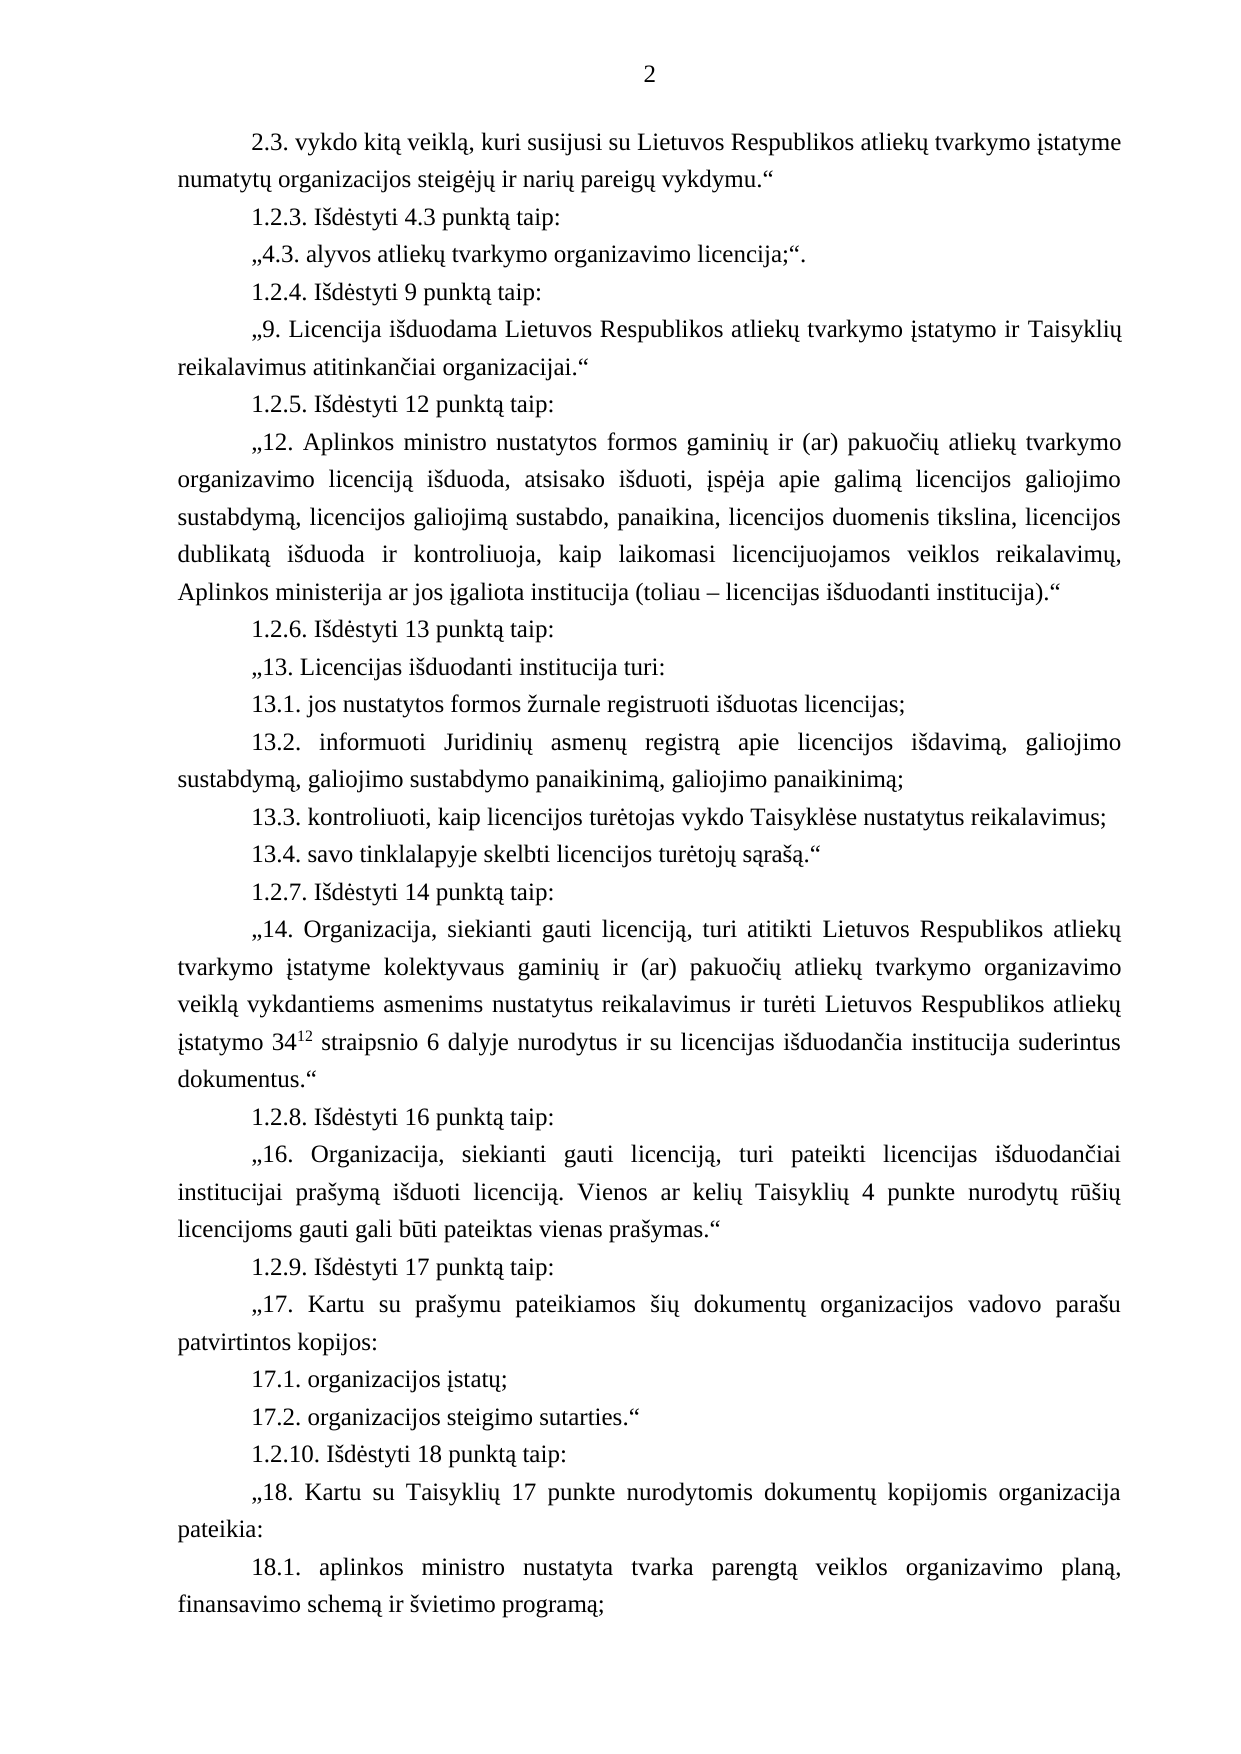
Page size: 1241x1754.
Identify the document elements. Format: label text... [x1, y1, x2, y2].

text 17.2. organizacijos steigimo sutarties.“ [177, 1393, 1122, 1431]
text 13.2. informuoti Juridinių asmenų registrą apie licencijos išdavimą, galiojimo sustabdymą, galiojimo sustabdymo panaikinimą, galiojimo panaikinimą; [177, 718, 1122, 793]
text 1.2.4. Išdėstyti 9 punktą taip: [177, 268, 1122, 306]
text 13.1. jos nustatytos formos žurnale registruoti išduotas licencijas; [177, 681, 1122, 718]
text „16. Organizacija, siekianti gauti licenciją, turi pateikti licencijas išduodančiai institucijai prašymą išduoti licenciją. Vienos ar kelių Taisyklių 4 punkte nurodytų rūšių licencijoms gauti gali būti pateiktas vienas prašymas.“ [177, 1131, 1122, 1243]
text 18.1. aplinkos ministro nustatyta tvarka parengtą veiklos organizavimo planą, finansavimo schemą ir švietimo programą; [177, 1543, 1122, 1618]
text 13.3. kontroliuoti, kaip licencijos turėtojas vykdo Taisyklėse nustatytus reikalavimus; [177, 793, 1122, 831]
text 17.1. organizacijos įstatų; [177, 1356, 1122, 1393]
text „18. Kartu su Taisyklių 17 punkte nurodytomis dokumentų kopijomis organizacija pateikia: [177, 1468, 1122, 1543]
text „14. Organizacija, siekianti gauti licenciją, turi atitikti Lietuvos Respublikos atliekų tvarkymo įstatyme kolektyvaus gaminių ir (ar) pakuočių atliekų tvarkymo organizavimo veiklą vykdantiems asmenims nustatytus reikalavimus ir turėti Lietuvos Respublikos atliekų įstatymo 3412 straipsnio 6 dalyje nurodytus ir su licencijas išduodančia institucija suderintus dokumentus.“ [177, 906, 1122, 1093]
text 13.4. savo tinklalapyje skelbti licencijos turėtojų sąrašą.“ [177, 831, 1122, 868]
text 1.2.7. Išdėstyti 14 punktą taip: [177, 868, 1122, 906]
text „12. Aplinkos ministro nustatytos formos gaminių ir (ar) pakuočių atliekų tvarkymo organizavimo licenciją išduoda, atsisako išduoti, įspėja apie galimą licencijos galiojimo sustabdymą, licencijos galiojimą sustabdo, panaikina, licencijos duomenis tikslina, licencijos dublikatą išduoda ir kontroliuoja, kaip laikomasi licencijuojamos veiklos reikalavimų, Aplinkos ministerija ar jos įgaliota institucija (toliau – licencijas išduodanti institucija).“ [177, 418, 1122, 606]
text 1.2.10. Išdėstyti 18 punktą taip: [177, 1431, 1122, 1468]
text 1.2.8. Išdėstyti 16 punktą taip: [177, 1093, 1122, 1131]
text 1.2.9. Išdėstyti 17 punktą taip: [177, 1243, 1122, 1281]
text 1.2.6. Išdėstyti 13 punktą taip: [177, 606, 1122, 643]
text „9. Licencija išduodama Lietuvos Respublikos atliekų tvarkymo įstatymo ir Taisyklių reikalavimus atitinkančiai organizacijai.“ [177, 306, 1122, 381]
text „17. Kartu su prašymu pateikiamos šių dokumentų organizacijos vadovo parašu patvirtintos kopijos: [177, 1281, 1122, 1356]
text 1.2.5. Išdėstyti 12 punktą taip: [177, 381, 1122, 418]
text 2.3. vykdo kitą veiklą, kuri susijusi su Lietuvos Respublikos atliekų tvarkymo įstatyme numatytų organizacijos steigėjų ir narių pareigų vykdymu.“ [177, 118, 1122, 193]
text „13. Licencijas išduodanti institucija turi: [177, 643, 1122, 681]
text „4.3. alyvos atliekų tvarkymo organizavimo licencija;“. [177, 231, 1122, 268]
text 1.2.3. Išdėstyti 4.3 punktą taip: [177, 193, 1122, 231]
